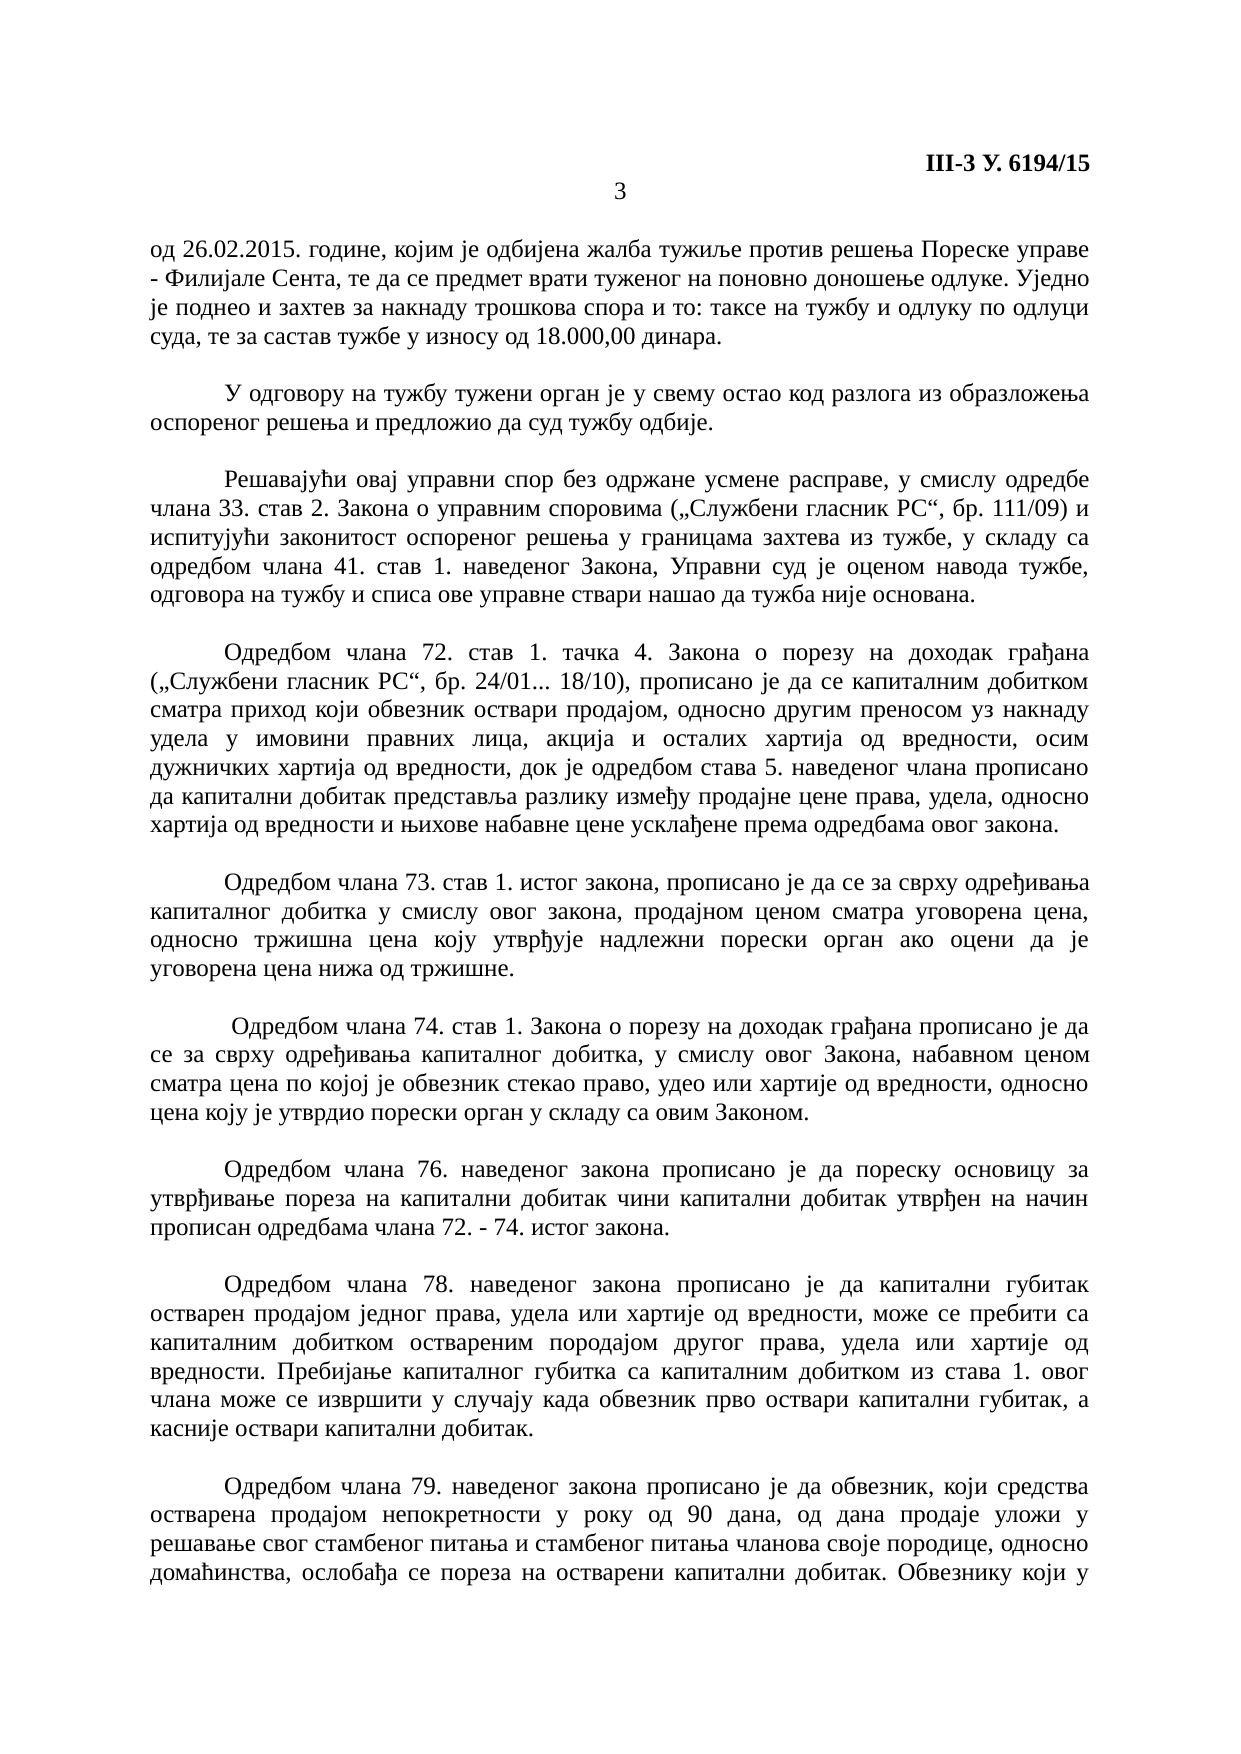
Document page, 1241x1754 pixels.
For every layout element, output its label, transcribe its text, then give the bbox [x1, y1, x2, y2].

text Одредбом члана 79. наведеног закона прописано је да обвезник, који средства остварена продајом непокретности у року од 90 дана, од дана продаје уложи у решавање свог стамбеног питања и стамбеног питања чланова своје породице, односно домаћинства, ослобађа се пореза на остварени капитални добитак. Обвезнику који у [150, 1471, 1090, 1586]
text Одредбом члана 72. став 1. тачка 4. Закона о порезу на доходак грађана („Службени гласник РС“, бр. 24/01... 18/10), прописано је да се капиталним добитком сматра приход који обвезник оствари продајом, односно другим преносом уз накнаду удела у имовини правних лица, акција и осталих хартија од вредности, осим дужничких хартија од вредности, док је одредбом става 5. наведеног члана прописано да капитални добитак представља разлику између продајне цене права, удела, односно хартија од вредности и њихове набавне цене усклађене према одредбама овог закона. [150, 637, 1090, 838]
text Одредбом члана 74. став 1. Закона о порезу на доходак грађана прописано је да се за сврху одређивања капиталног добитка, у смислу овог Закона, набавном ценом сматра цена по којој је обвезник стекао право, удео или хартије од вредности, односно цена коју је утврдио порески орган у складу са овим Законом. [150, 1011, 1090, 1126]
text У одговору на тужбу тужени орган је у свему остао код разлога из образложења оспореног решења и предложио да суд тужбу одбије. [150, 378, 1090, 436]
text Решавајући овај управни спор без одржане усмене расправе, у смислу одредбе члана 33. став 2. Закона о управним споровима („Службени гласник РС“, бр. 111/09) и испитујући законитост оспореног решења у границама захтева из тужбе, у складу са одредбом члана 41. став 1. наведеног Закона, Управни суд је оценом навода тужбе, одговора на тужбу и списа ове управне ствари нашао да тужба није основана. [150, 464, 1090, 608]
text Одредбом члана 78. наведеног закона прописано је да капитални губитак остварен продајом једног права, удела или хартије од вредности, може се пребити са капиталним добитком оствареним породајом другог права, удела или хартије од вредности. Пребијање капиталног губитка са капиталним добитком из става 1. овог члана може се извршити у случају када обвезник прво оствари капитални губитак, а касније оствари капитални добитак. [150, 1269, 1090, 1442]
text Одредбом члана 73. став 1. истог закона, прописано је да се за сврху одређивања капиталног добитка у смислу овог закона, продајном ценом сматра уговорена цена, односно тржишна цена коју утврђује надлежни порески орган ако оцени да је уговорена цена нижа од тржишне. [150, 867, 1090, 982]
text oд 26.02.2015. године, којим је одбијена жалба тужиље против решења Пореске управе - Филијале Сента, те да се предмет врати туженог на поновно доношење одлуке. Уједно је поднео и захтев за накнаду трошкова спора и то: таксе на тужбу и одлуку по одлуци суда, те за састав тужбе у износу од 18.000,00 динара. [150, 234, 1090, 349]
text Одредбом члана 76. наведеног закона прописано је да пореску основицу за утврђивање пореза на капитални добитак чини капитални добитак утврђен на начин прописан одредбама члана 72. - 74. истог закона. [150, 1154, 1090, 1241]
